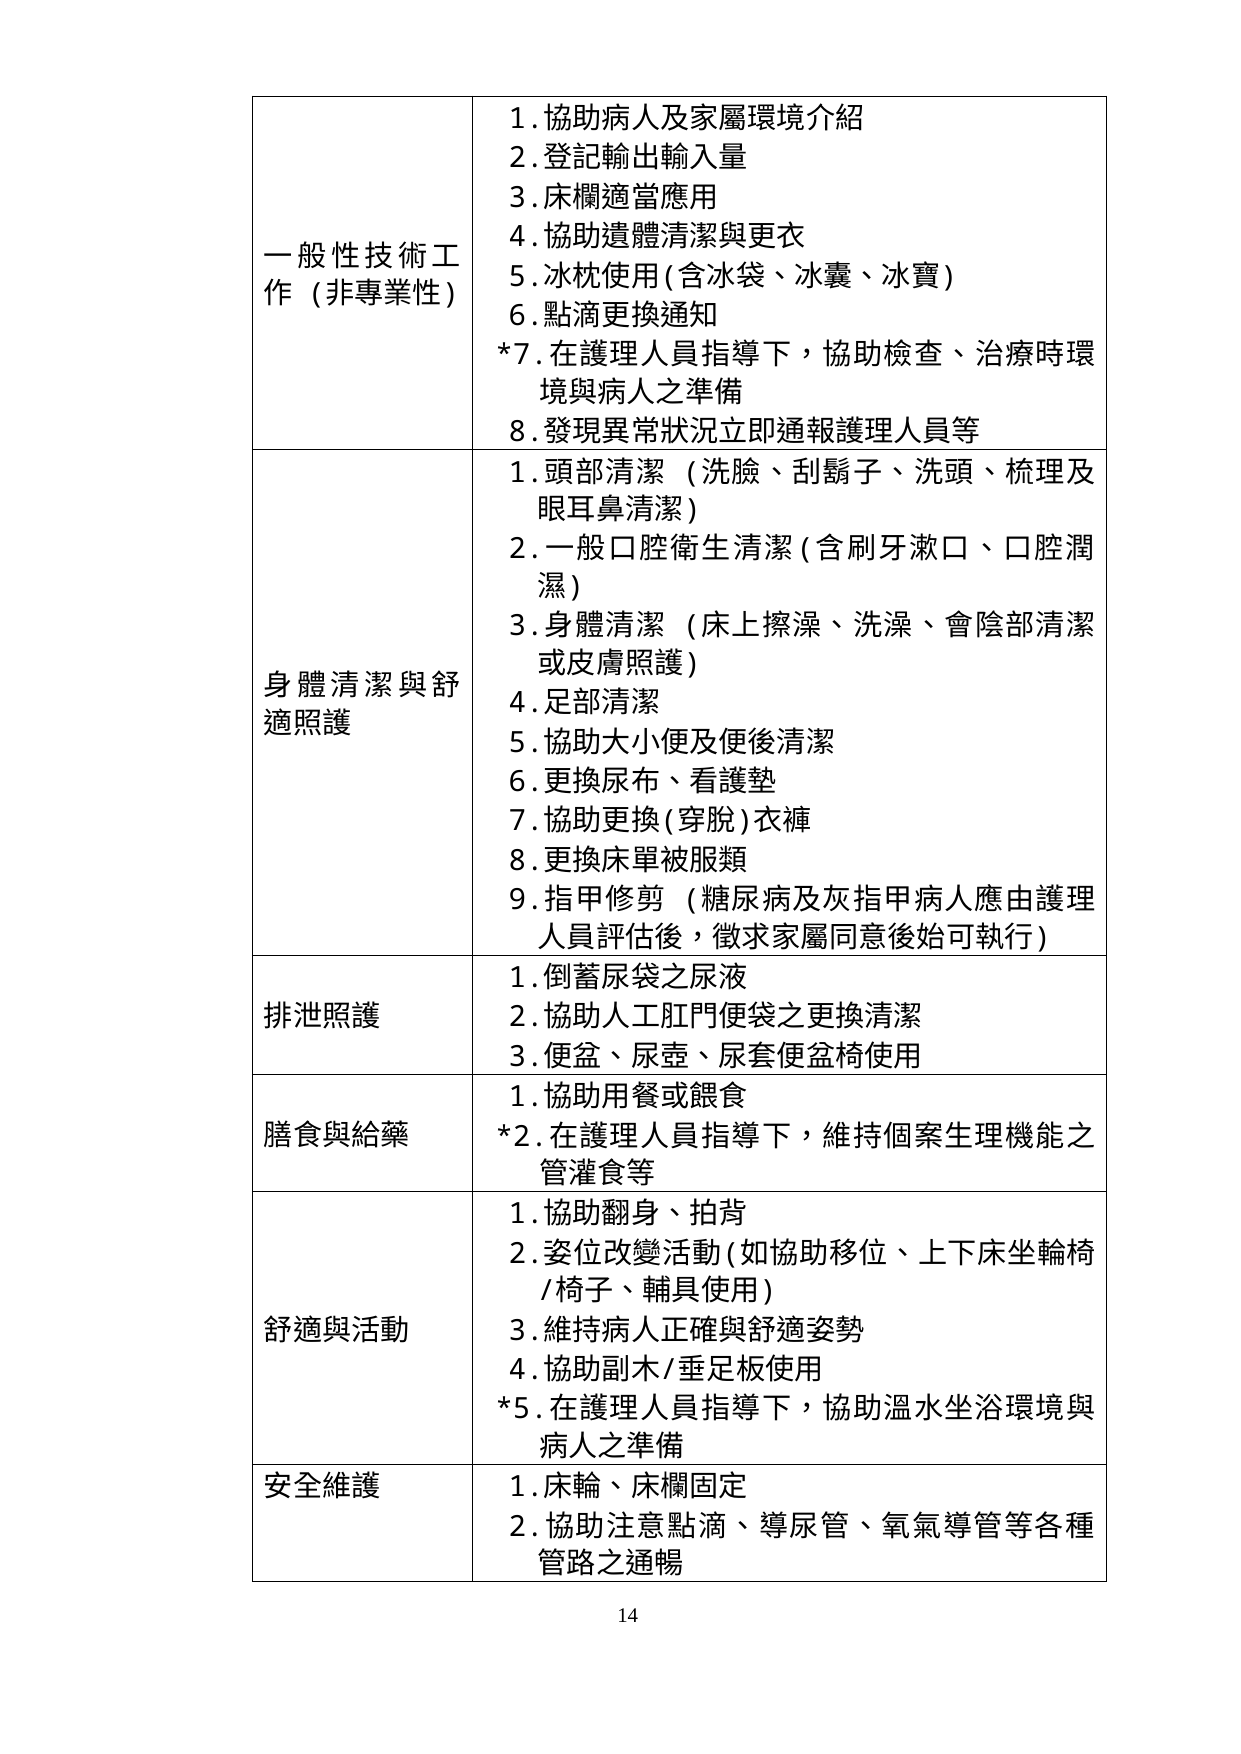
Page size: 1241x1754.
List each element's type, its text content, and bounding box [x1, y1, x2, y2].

table_cell 舒適與活動 [253, 1192, 472, 1464]
table_cell 1.床輪、床欄固定 2.協助注意點滴、導尿管、氧氣導管等各種管路之通暢 [473, 1465, 1106, 1581]
table_cell 1.協助用餐或餵食 *2.在護理人員指導下，維持個案生理機能之管灌食等 [473, 1075, 1106, 1191]
table_cell 1.頭部清潔 (洗臉、刮鬍子、洗頭、梳理及眼耳鼻清潔) 2.一般口腔衛生清潔(含刷牙漱口、口腔潤濕) 3.身體清潔 (床上擦澡、洗澡、會陰部清潔或皮膚照護) 4.足部清潔 5.協助大小便及便後清潔 6.更換尿布、看護墊 7.協助更換(穿脫)衣褲 8.更換床單被服類 9.指甲修剪 (糖尿病及灰指甲病人應由護理人員評估後，徵求家屬同意後始可執行) [473, 450, 1106, 954]
table_cell 膳食與給藥 [253, 1075, 472, 1191]
table_cell 1.協助病人及家屬環境介紹 2.登記輸出輸入量 3.床欄適當應用 4.協助遺體清潔與更衣 5.冰枕使用(含冰袋、冰囊、冰寶) 6.點滴更換通知 *7.在護理人員指導下，協助檢查、治療時環境與病人之準備 8.發現異常狀況立即通報護理人員等 [473, 97, 1106, 449]
table_cell 身體清潔與舒適照護 [253, 450, 472, 954]
table_cell 1.協助翻身、拍背 2.姿位改變活動(如協助移位、上下床坐輪椅/椅子、輔具使用) 3.維持病人正確與舒適姿勢 4.協助副木/垂足板使用 *5.在護理人員指導下，協助溫水坐浴環境與病人之準備 [473, 1192, 1106, 1464]
table_cell 一般性技術工作 (非專業性) [253, 97, 472, 449]
table_cell 排泄照護 [253, 956, 472, 1074]
table_cell 1.倒蓄尿袋之尿液 2.協助人工肛門便袋之更換清潔 3.便盆、尿壺、尿套便盆椅使用 [473, 956, 1106, 1074]
table_cell 安全維護 [253, 1465, 472, 1581]
